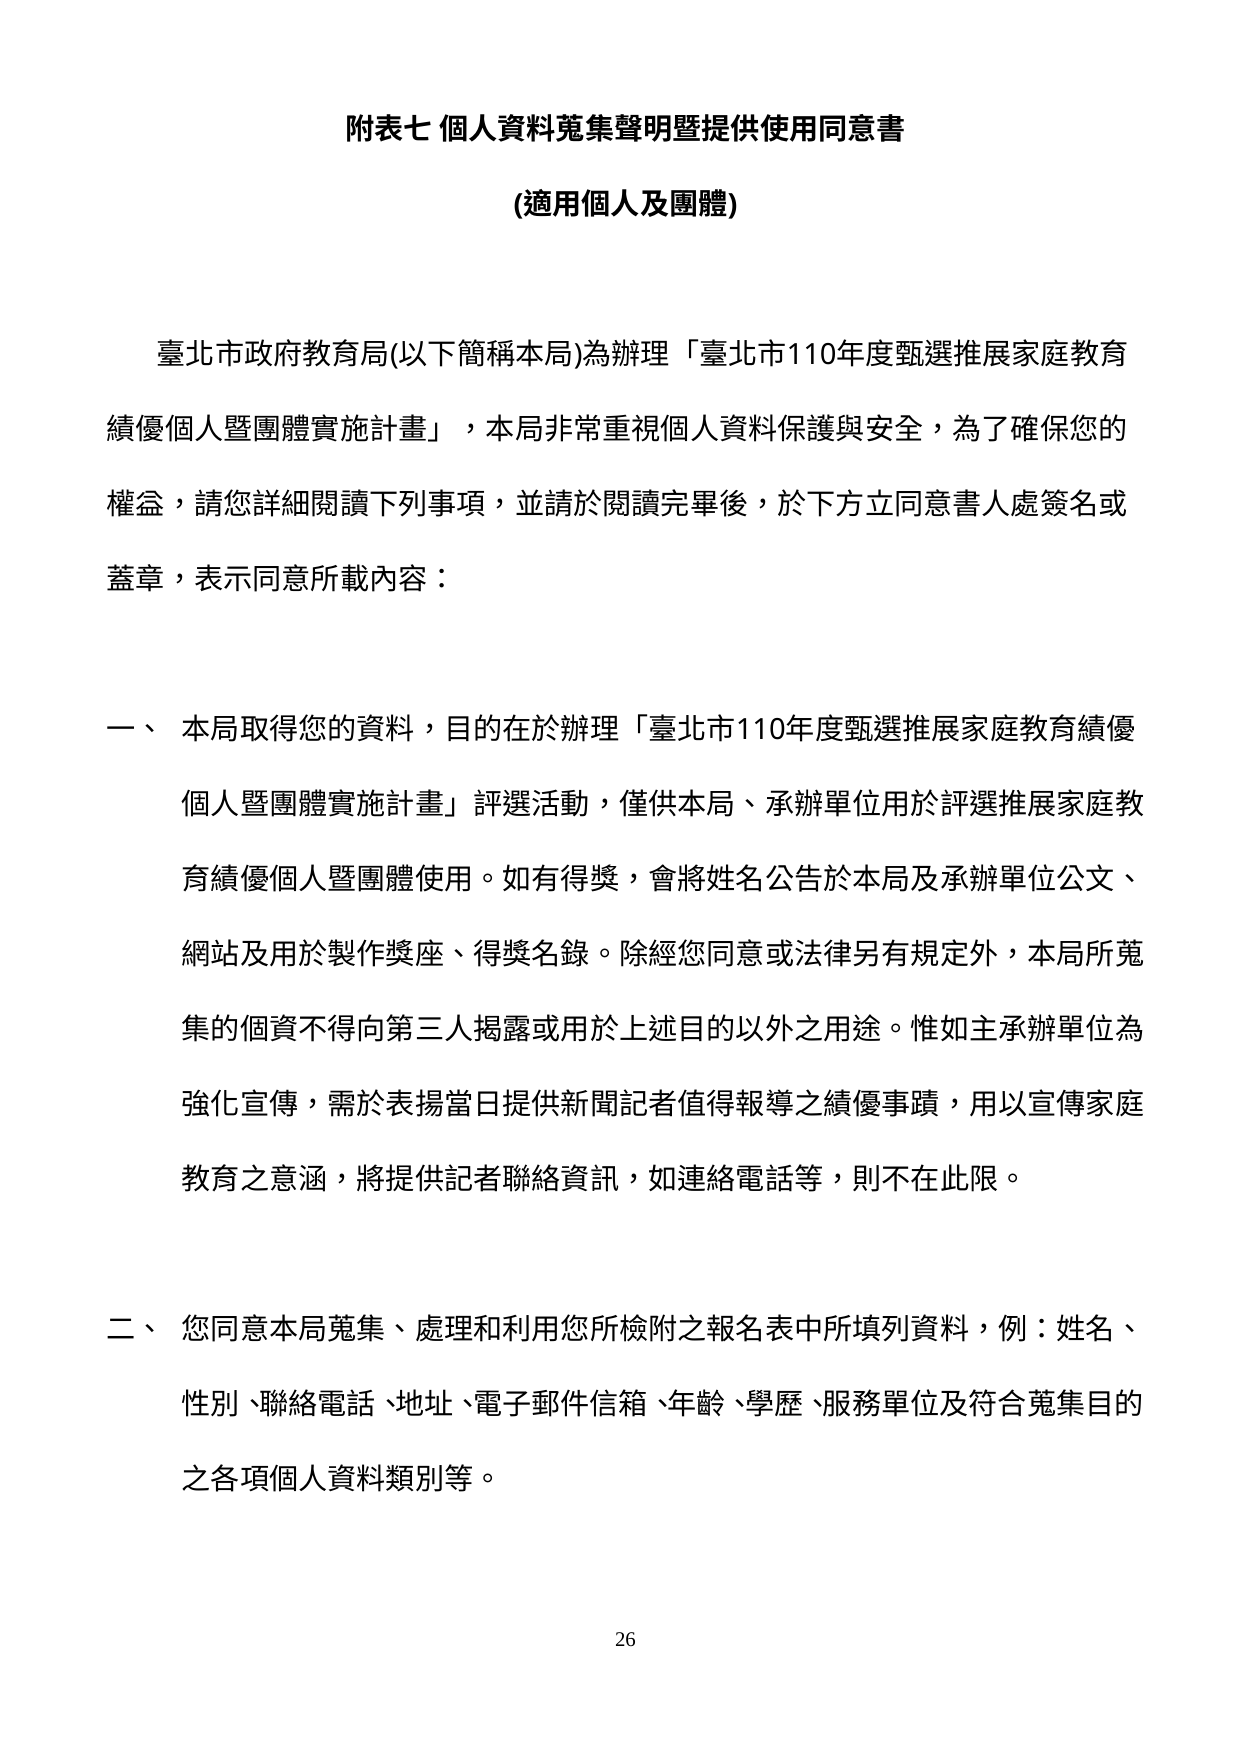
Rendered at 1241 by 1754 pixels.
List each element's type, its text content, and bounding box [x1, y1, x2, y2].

text (適用個人及團體) [106, 164, 1144, 239]
list 本局取得您的資料，目的在於辦理「臺北市110年度甄選推展家庭教育績優個人暨團體實施計畫」評選活動，僅供本局、承辦單位用於評選推展家庭教育績優個人暨團體使用。如有得獎，會將姓名公告於本局及承辦單位公文、網站及用於製作獎座、得獎名錄。除經您同意或法律另有規定外，本局所蒐集的個資不得向第三人揭露或用於上述目的以外之用途。惟如主承辦單位為強化宣傳，需於表揚當日提供新聞記者值得報導之績優事蹟，用以宣傳家庭教育之意涵，將提供記者聯絡資訊，如連絡電話等，則不在此限。 [106, 689, 1144, 1214]
text 臺北市政府教育局(以下簡稱本局)為辦理「臺北市110年度甄選推展家庭教育績優個人暨團體實施計畫」，本局非常重視個人資料保護與安全，為了確保您的權益，請您詳細閱讀下列事項，並請於閱讀完畢後，於下方立同意書人處簽名或蓋章，表示同意所載內容： [106, 314, 1144, 614]
list 您同意本局蒐集、處理和利用您所檢附之報名表中所填列資料，例：姓名、性別、聯絡電話、地址、電子郵件信箱、年齡、學歷、服務單位及符合蒐集目的之各項個人資料類別等。 [106, 1289, 1144, 1514]
text 附表七 個人資料蒐集聲明暨提供使用同意書 [106, 89, 1144, 164]
